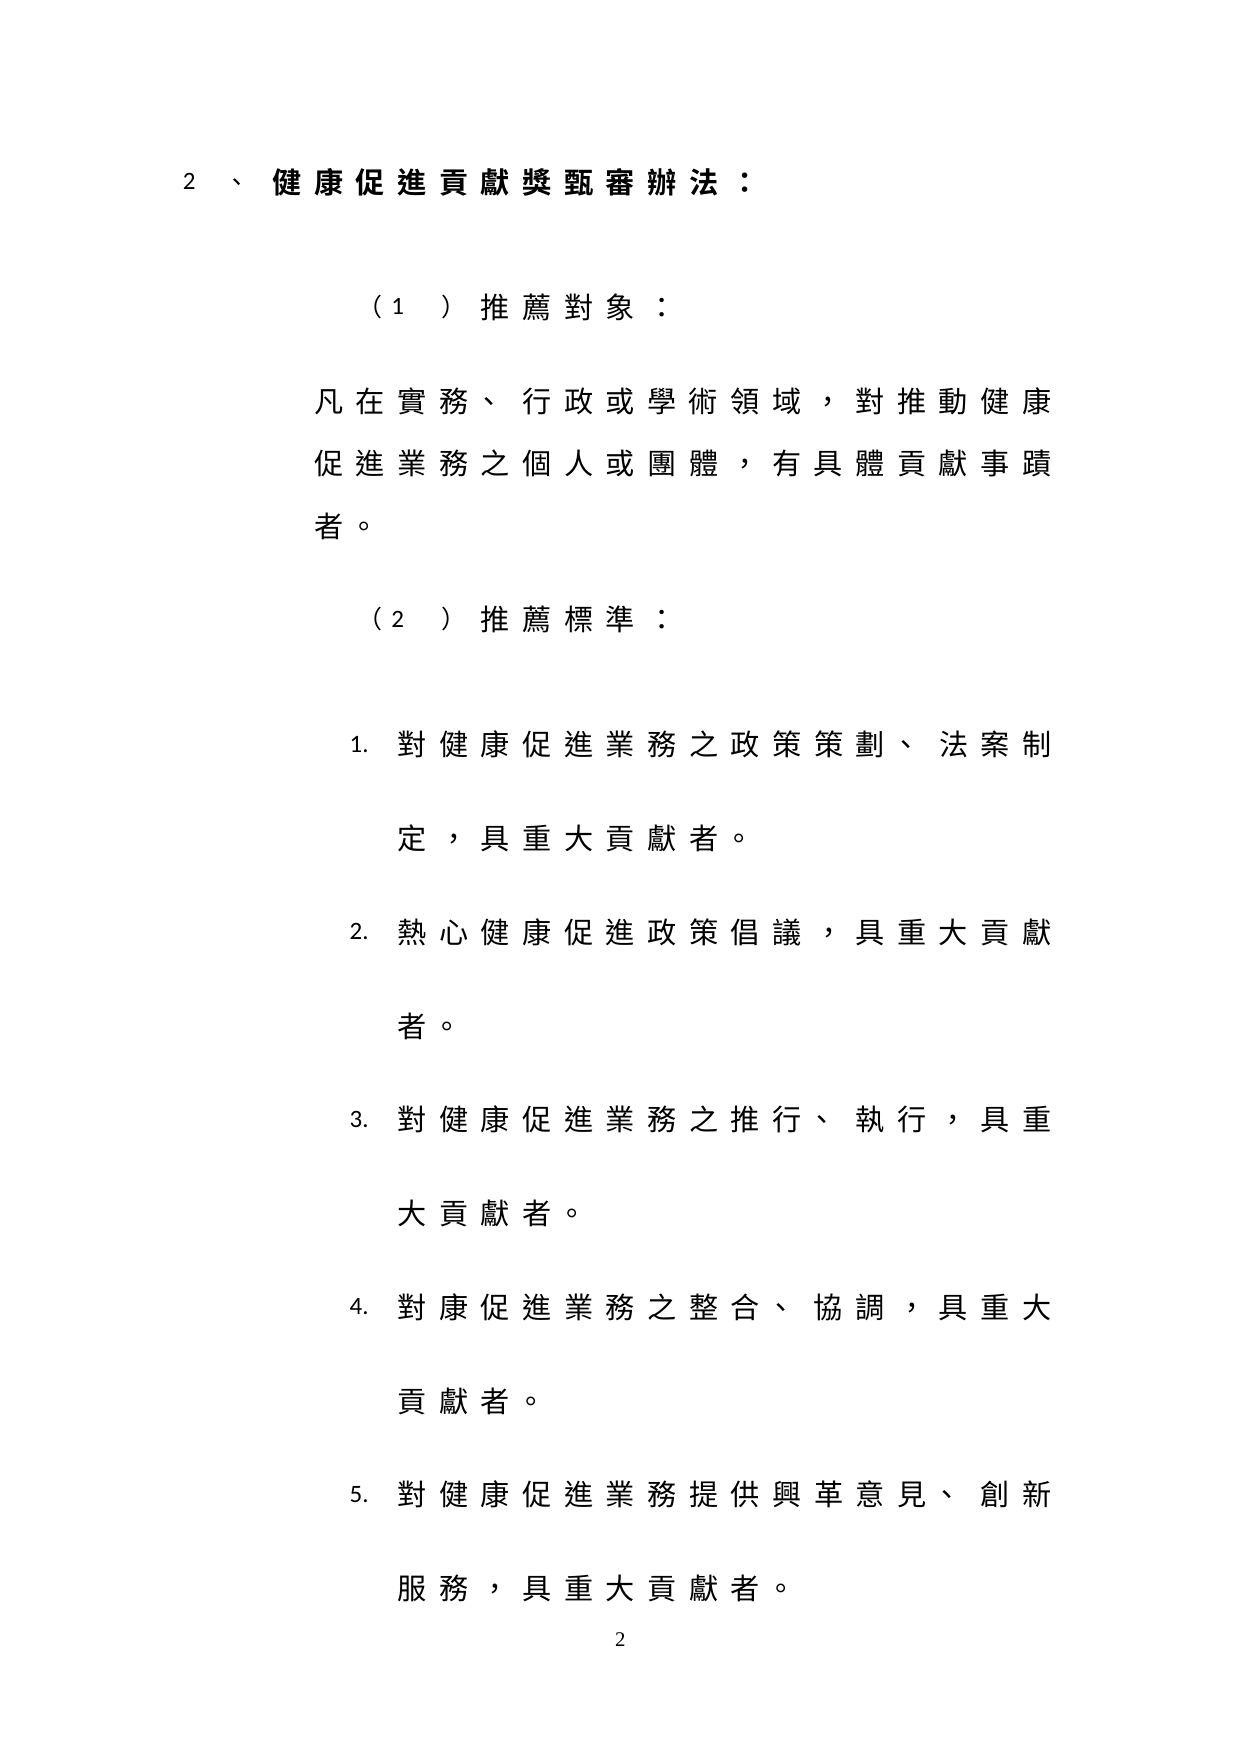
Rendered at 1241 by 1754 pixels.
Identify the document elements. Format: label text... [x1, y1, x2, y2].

list 對健康促進業務提供興革意見、創新服務，具重大貢獻者。 [308, 1420, 1058, 1608]
list 對健康促進業務之政策策劃、法案制定，具重大貢獻者。 [308, 670, 1058, 858]
list 推薦標準： [332, 545, 1058, 670]
list 推薦對象： [332, 233, 1058, 358]
list 熱心健康促進政策倡議，具重大貢獻者。 [308, 858, 1058, 1045]
list 對健康促進業務之推行、執行，具重大貢獻者。 [308, 1045, 1058, 1233]
list 凡在實務、行政或學術領域，對推動健康促進業務之個人或團體，有具體貢獻事蹟者。 [270, 358, 1058, 545]
list 健康促進貢獻獎甄審辦法： [183, 108, 1058, 233]
list 對康促進業務之整合、協調，具重大貢獻者。 [308, 1233, 1058, 1420]
